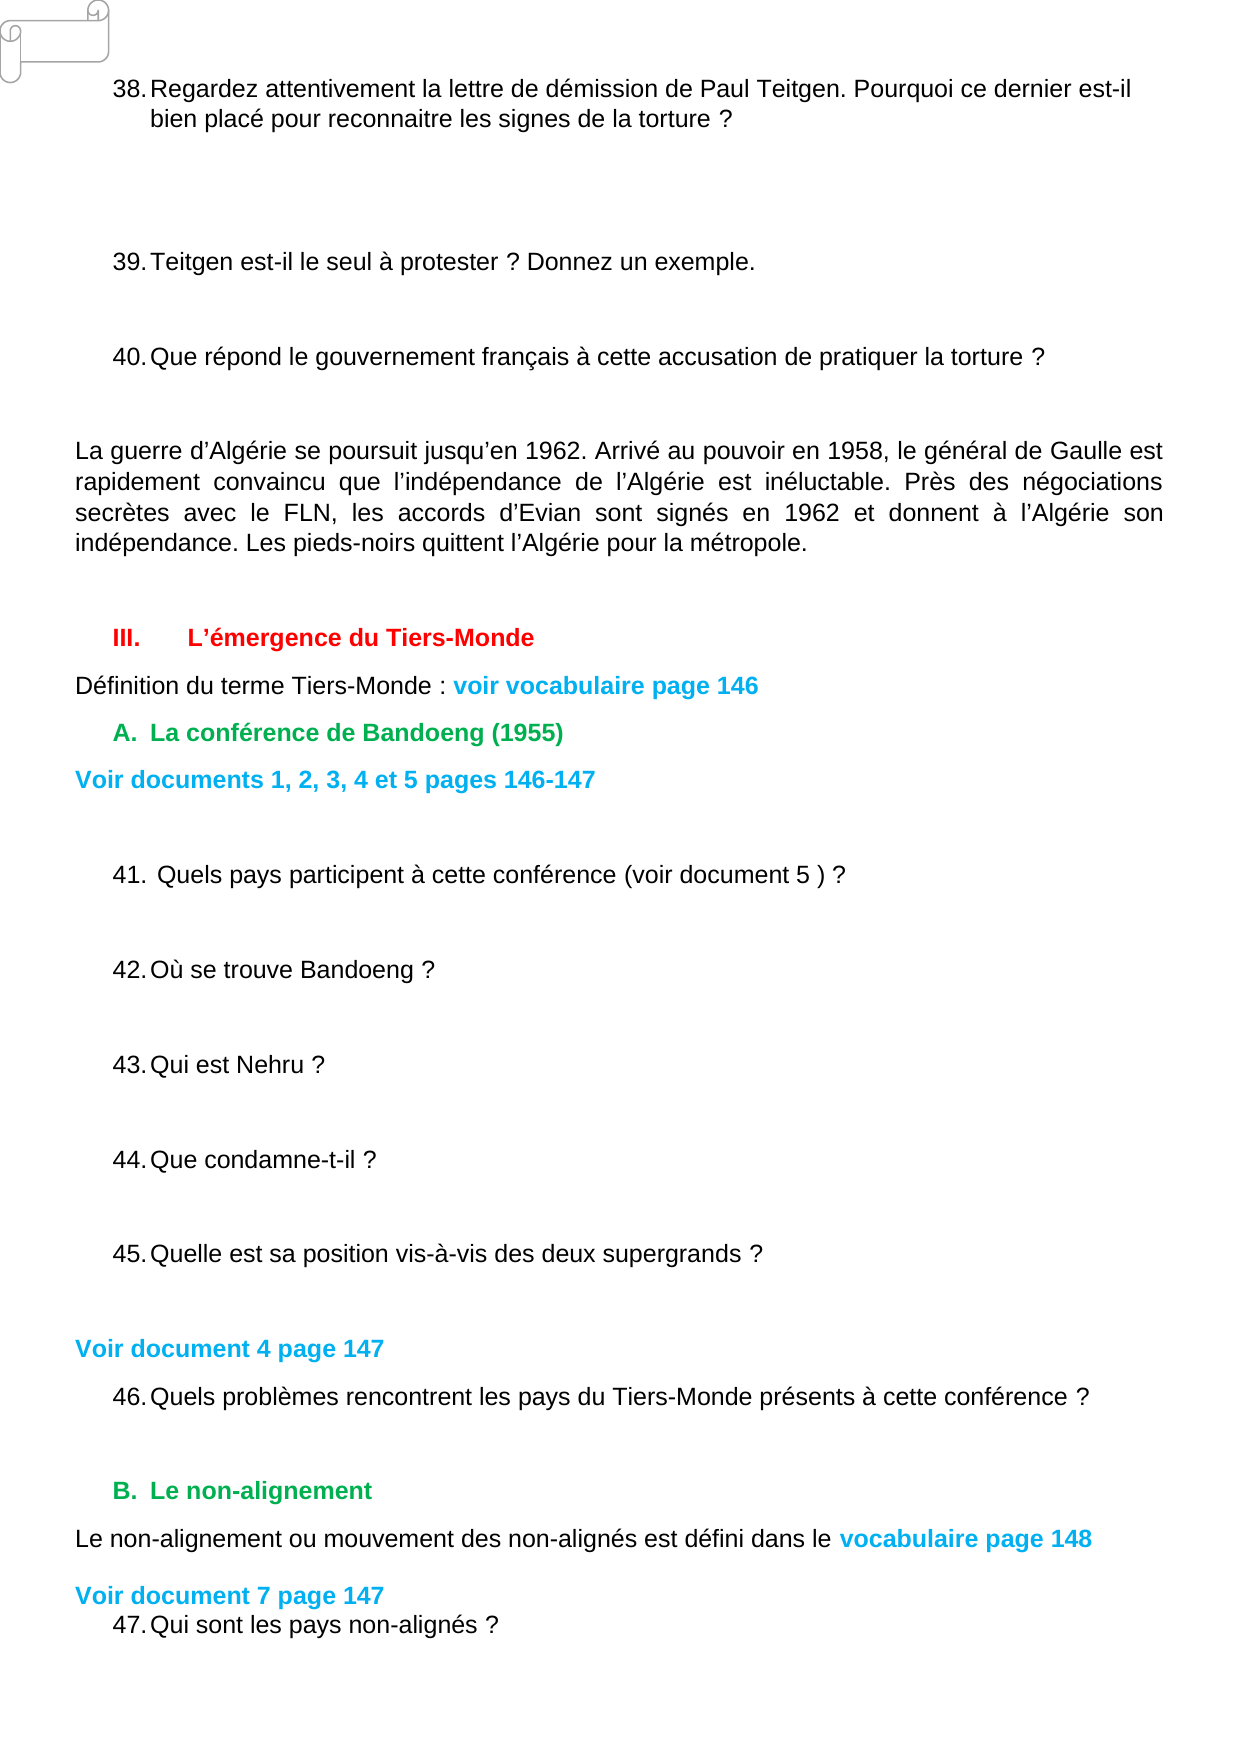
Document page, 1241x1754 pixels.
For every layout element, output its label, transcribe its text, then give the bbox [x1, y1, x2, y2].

list Qui est Nehru ? [112, 1050, 1165, 1078]
list Que condamne-t-il ? [112, 1144, 1165, 1173]
text Voir document 4 page 147 [75, 1334, 1165, 1363]
list Le non-alignement [112, 1476, 1165, 1505]
list L’émergence du Tiers-Monde [112, 623, 1165, 652]
list Quels problèmes rencontrent les pays du Tiers-Monde présents à cette conférence ? [112, 1382, 1165, 1410]
list Qui sont les pays non-alignés ? [112, 1610, 1165, 1639]
list Quels pays participent à cette conférence (voir document 5 ) ? [112, 860, 1165, 889]
list Quelle est sa position vis-à-vis des deux supergrands ? [112, 1239, 1165, 1268]
text Voir document 7 page 147 [75, 1581, 1165, 1610]
list Où se trouve Bandoeng ? [112, 955, 1165, 984]
text Voir documents 1, 2, 3, 4 et 5 pages 146-147 [75, 765, 1165, 794]
list Teitgen est-il le seul à protester ? Donnez un exemple. [112, 247, 1165, 275]
list Regardez attentivement la lettre de démission de Paul Teitgen. Pourquoi ce dernier est-il bien placé pour reconnaitre les signes de la torture ? [112, 74, 1165, 133]
text Le non-alignement ou mouvement des non-alignés est défini dans le vocabulaire page 148 [75, 1524, 1165, 1552]
text Définition du terme Tiers-Monde : voir vocabulaire page 146 [75, 671, 1165, 699]
list Que répond le gouvernement français à cette accusation de pratiquer la torture ? [112, 341, 1165, 370]
text La guerre d’Algérie se poursuit jusqu’en 1962. Arrivé au pouvoir en 1958, le général de Gaulle est rapidement convaincu que l’indépendance de l’Algérie est inéluctable. Près des négociations secrètes avec le FLN, les accords d’Evian sont signés en 1962 et donnent à l’Algérie son indépendance. Les pieds-noirs quittent l’Algérie pour la métropole. [75, 436, 1165, 557]
list La conférence de Bandoeng (1955) [112, 718, 1165, 747]
